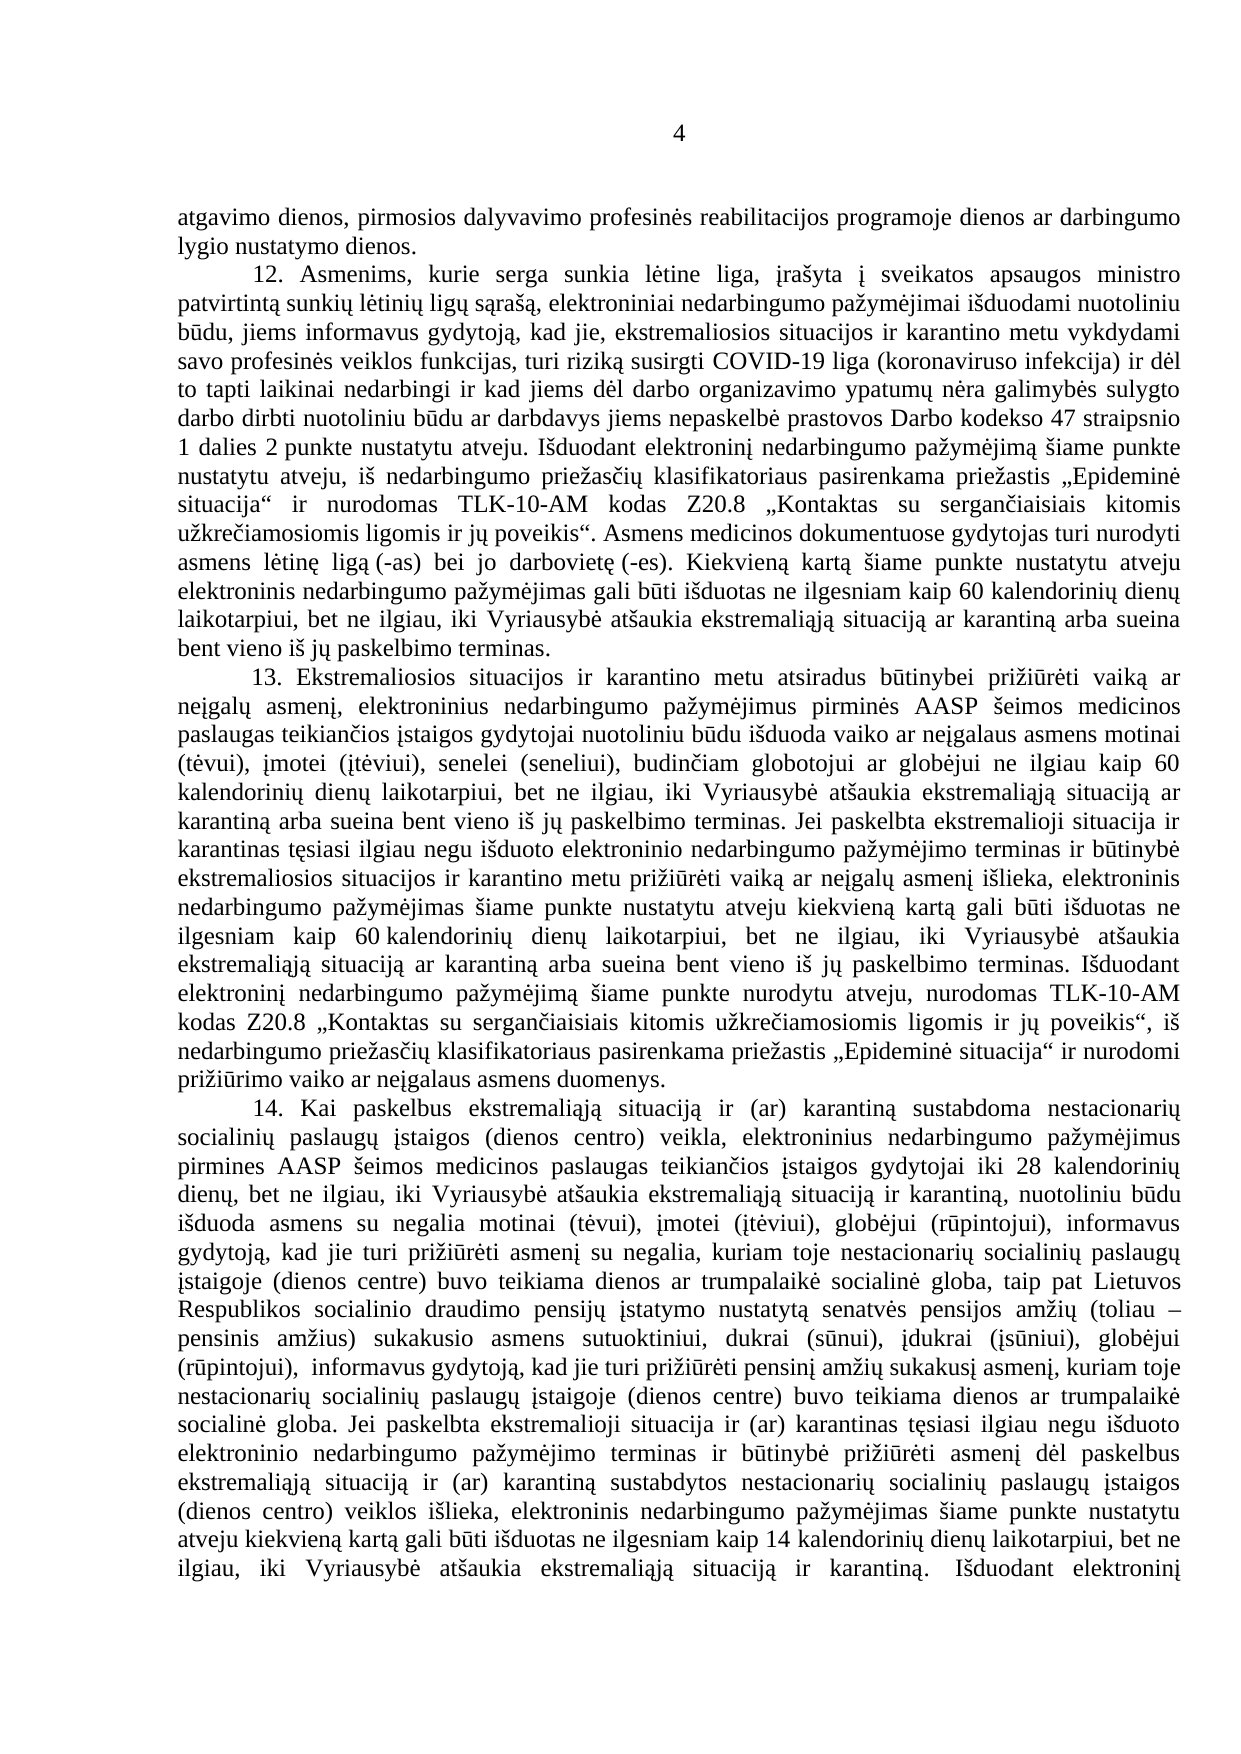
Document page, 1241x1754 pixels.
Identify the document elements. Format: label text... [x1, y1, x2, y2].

text atgavimo dienos, pirmosios dalyvavimo profesinės reabilitacijos programoje dienos ar darbingumo lygio nustatymo dienos. [177, 202, 1181, 259]
text 12. Asmenims, kurie serga sunkia lėtine liga, įrašyta į sveikatos apsaugos ministro patvirtintą sunkių lėtinių ligų sąrašą, elektroniniai nedarbingumo pažymėjimai išduodami nuotoliniu būdu, jiems informavus gydytoją, kad jie, ekstremaliosios situacijos ir karantino metu vykdydami savo profesinės veiklos funkcijas, turi riziką susirgti COVID-19 liga (koronaviruso infekcija) ir dėl to tapti laikinai nedarbingi ir kad jiems dėl darbo organizavimo ypatumų nėra galimybės sulygto darbo dirbti nuotoliniu būdu ar darbdavys jiems nepaskelbė prastovos Darbo kodekso 47 straipsnio 1 dalies 2 punkte nustatytu atveju. Išduodant elektroninį nedarbingumo pažymėjimą šiame punkte nustatytu atveju, iš nedarbingumo priežasčių klasifikatoriaus pasirenkama priežastis „Epideminė situacija“ ir nurodomas TLK-10-AM kodas Z20.8 „Kontaktas su sergančiaisiais kitomis užkrečiamosiomis ligomis ir jų poveikis“. Asmens medicinos dokumentuose gydytojas turi nurodyti asmens lėtinę ligą (-as) bei jo darbovietę (-es). Kiekvieną kartą šiame punkte nustatytu atveju elektroninis nedarbingumo pažymėjimas gali būti išduotas ne ilgesniam kaip 60 kalendorinių dienų laikotarpiui, bet ne ilgiau, iki Vyriausybė atšaukia ekstremaliąją situaciją ar karantiną arba sueina bent vieno iš jų paskelbimo terminas. [177, 259, 1181, 662]
text 14. Kai paskelbus ekstremaliąją situaciją ir (ar) karantiną sustabdoma nestacionarių socialinių paslaugų įstaigos (dienos centro) veikla, elektroninius nedarbingumo pažymėjimus pirmines AASP šeimos medicinos paslaugas teikiančios įstaigos gydytojai iki 28 kalendorinių dienų, bet ne ilgiau, iki Vyriausybė atšaukia ekstremaliąją situaciją ir karantiną, nuotoliniu būdu išduoda asmens su negalia motinai (tėvui), įmotei (įtėviui), globėjui (rūpintojui), informavus gydytoją, kad jie turi prižiūrėti asmenį su negalia, kuriam toje nestacionarių socialinių paslaugų įstaigoje (dienos centre) buvo teikiama dienos ar trumpalaikė socialinė globa, taip pat Lietuvos Respublikos socialinio draudimo pensijų įstatymo nustatytą senatvės pensijos amžių (toliau – pensinis amžius) sukakusio asmens sutuoktiniui, dukrai (sūnui), įdukrai (įsūniui), globėjui (rūpintojui), informavus gydytoją, kad jie turi prižiūrėti pensinį amžių sukakusį asmenį, kuriam toje nestacionarių socialinių paslaugų įstaigoje (dienos centre) buvo teikiama dienos ar trumpalaikė socialinė globa. Jei paskelbta ekstremalioji situacija ir (ar) karantinas tęsiasi ilgiau negu išduoto elektroninio nedarbingumo pažymėjimo terminas ir būtinybė prižiūrėti asmenį dėl paskelbus ekstremaliąją situaciją ir (ar) karantiną sustabdytos nestacionarių socialinių paslaugų įstaigos (dienos centro) veiklos išlieka, elektroninis nedarbingumo pažymėjimas šiame punkte nustatytu atveju kiekvieną kartą gali būti išduotas ne ilgesniam kaip 14 kalendorinių dienų laikotarpiui, bet ne ilgiau, iki Vyriausybė atšaukia ekstremaliąją situaciją ir karantiną. Išduodant elektroninį [177, 1093, 1181, 1582]
text 13. Ekstremaliosios situacijos ir karantino metu atsiradus būtinybei prižiūrėti vaiką ar neįgalų asmenį, elektroninius nedarbingumo pažymėjimus pirminės AASP šeimos medicinos paslaugas teikiančios įstaigos gydytojai nuotoliniu būdu išduoda vaiko ar neįgalaus asmens motinai (tėvui), įmotei (įtėviui), senelei (seneliui), budinčiam globotojui ar globėjui ne ilgiau kaip 60 kalendorinių dienų laikotarpiui, bet ne ilgiau, iki Vyriausybė atšaukia ekstremaliąją situaciją ar karantiną arba sueina bent vieno iš jų paskelbimo terminas. Jei paskelbta ekstremalioji situacija ir karantinas tęsiasi ilgiau negu išduoto elektroninio nedarbingumo pažymėjimo terminas ir būtinybė ekstremaliosios situacijos ir karantino metu prižiūrėti vaiką ar neįgalų asmenį išlieka, elektroninis nedarbingumo pažymėjimas šiame punkte nustatytu atveju kiekvieną kartą gali būti išduotas ne ilgesniam kaip 60 kalendorinių dienų laikotarpiui, bet ne ilgiau, iki Vyriausybė atšaukia ekstremaliąją situaciją ar karantiną arba sueina bent vieno iš jų paskelbimo terminas. Išduodant elektroninį nedarbingumo pažymėjimą šiame punkte nurodytu atveju, nurodomas TLK-10-AM kodas Z20.8 „Kontaktas su sergančiaisiais kitomis užkrečiamosiomis ligomis ir jų poveikis“, iš nedarbingumo priežasčių klasifikatoriaus pasirenkama priežastis „Epideminė situacija“ ir nurodomi prižiūrimo vaiko ar neįgalaus asmens duomenys. [177, 662, 1181, 1093]
